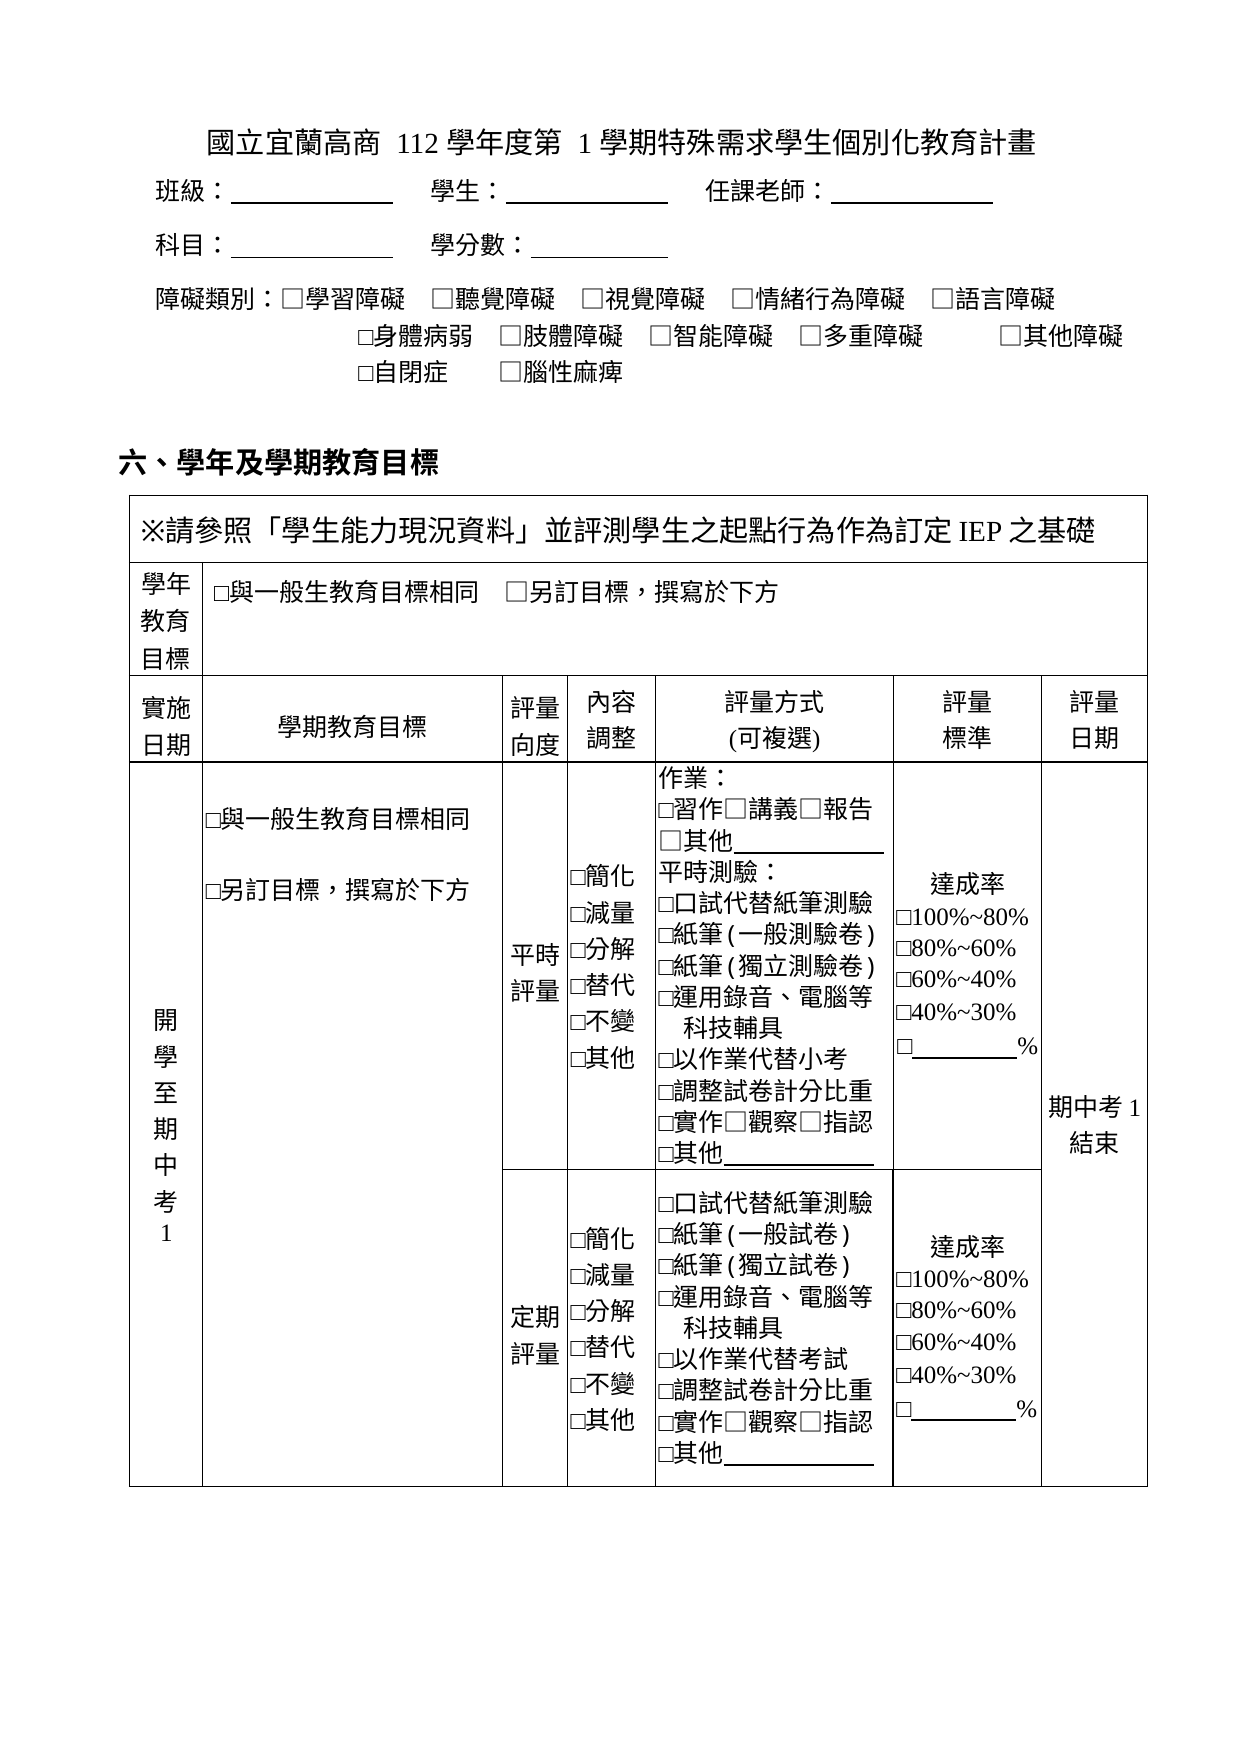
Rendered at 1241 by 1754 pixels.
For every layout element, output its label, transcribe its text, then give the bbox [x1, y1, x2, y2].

text □自閉症 □腦性麻痺 [118, 352, 1125, 389]
table_cell 內容 調整 [568, 676, 655, 761]
table_cell □簡化 □減量 □分解 □替代 □不變 □其他 [568, 1170, 655, 1486]
table_cell 開 學 至 期 中 考 1 [130, 763, 202, 1486]
table_cell 學期教育目標 [203, 676, 502, 761]
table_cell 實施日期 [130, 676, 202, 761]
table_cell □與一般生教育目標相同 □另訂目標，撰寫於下方 [203, 563, 1147, 675]
table_cell 作業： □習作□講義□報告 □其他 平時測驗： □口試代替紙筆測驗 □紙筆(一般測驗卷) □紙筆(獨立測驗卷) □運用錄音、電腦等 科技輔具 □以作業代替小考 □調整試卷計分比重 □實作□觀察□指認 □其他 [656, 763, 893, 1169]
text 班級： 學生： 任課老師： [118, 171, 1125, 207]
table_cell 評量向度 [503, 676, 567, 761]
table_cell □口試代替紙筆測驗 □紙筆(一般試卷) □紙筆(獨立試卷) □運用錄音、電腦等 科技輔具 □以作業代替考試 □調整試卷計分比重 □實作□觀察□指認 □其他 [656, 1170, 892, 1486]
table_cell 期中考1結束 [1042, 763, 1147, 1486]
table_cell 評量 標準 [894, 676, 1041, 761]
table_cell 定期評量 [503, 1170, 567, 1486]
table_cell 平時評量 [503, 763, 567, 1169]
text 國立宜蘭高商 112 學年度第 1 學期特殊需求學生個別化教育計畫 [118, 119, 1125, 162]
table_cell 達成率 □100%~80% □80%~60% □60%~40% □40%~30% □ % [894, 1170, 1041, 1486]
table_cell 學年 教育目標 [130, 563, 202, 675]
table_cell 評量方式 (可複選) [656, 676, 893, 761]
text 障礙類別：□學習障礙 □聽覺障礙 □視覺障礙 □情緒行為障礙 □語言障礙 [118, 280, 1125, 316]
table_cell □簡化 □減量 □分解 □替代 □不變 □其他 [568, 763, 655, 1169]
text 六、學年及學期教育目標 [118, 440, 1125, 482]
table_cell 評量 日期 [1042, 676, 1147, 761]
text □身體病弱 □肢體障礙 □智能障礙 □多重障礙 □其他障礙 [118, 316, 1125, 352]
text 科目： 學分數： [118, 226, 1125, 262]
table_header ※請參照「學生能力現況資料」並評測學生之起點行為作為訂定IEP之基礎 [130, 496, 1147, 562]
table_cell 達成率 □100%~80% □80%~60% □60%~40% □40%~30% □ % [894, 763, 1041, 1169]
table_cell □與一般生教育目標相同 □另訂目標，撰寫於下方 [203, 763, 502, 1486]
